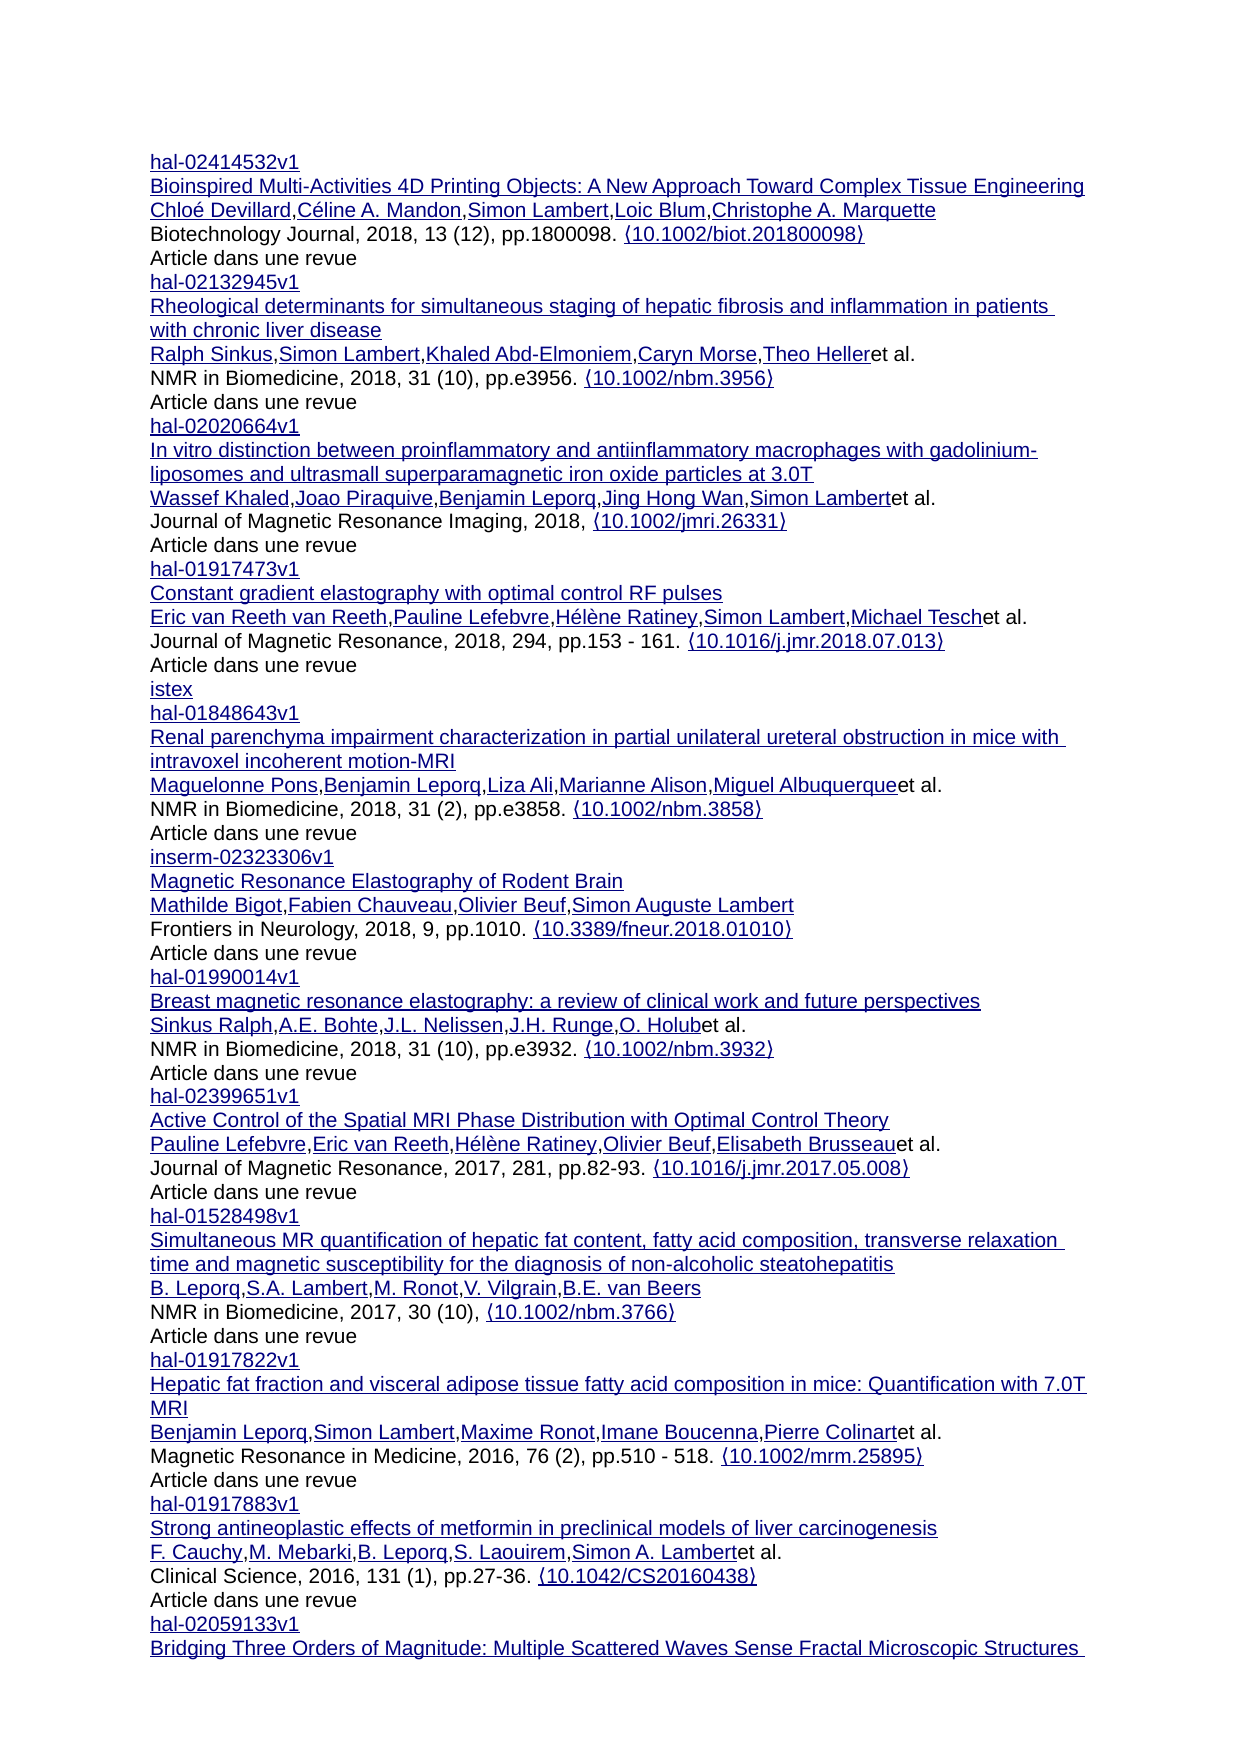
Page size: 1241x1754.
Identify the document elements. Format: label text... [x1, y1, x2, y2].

table_cell Rheological determinants for simultaneous staging of hepatic fibrosis and inflammation in patients with chronic liver disease Ralph Sinkus,Simon Lambert,Khaled Abd-Elmoniem,Caryn Morse,Theo Helleret al. NMR in Biomedicine, 2018, 31 (10), pp.e3956. ⟨10.1002/nbm.3956⟩ Article dans une revue hal-02020664v1 [150, 294, 1090, 437]
table_cell In vitro distinction between proinflammatory and antiinflammatory macrophages with gadolinium-liposomes and ultrasmall superparamagnetic iron oxide particles at 3.0T Wassef Khaled,Joao Piraquive,Benjamin Leporq,Jing Hong Wan,Simon Lambertet al. Journal of Magnetic Resonance Imaging, 2018, ⟨10.1002/jmri.26331⟩ Article dans une revue hal-01917473v1 [150, 438, 1090, 581]
table_cell hal-02414532v1 [150, 150, 1090, 174]
table_cell Simultaneous MR quantification of hepatic fat content, fatty acid composition, transverse relaxation time and magnetic susceptibility for the diagnosis of non-alcoholic steatohepatitis B. Leporq,S.A. Lambert,M. Ronot,V. Vilgrain,B.E. van Beers NMR in Biomedicine, 2017, 30 (10), ⟨10.1002/nbm.3766⟩ Article dans une revue hal-01917822v1 [150, 1228, 1090, 1372]
table_cell Breast magnetic resonance elastography: a review of clinical work and future perspectives Sinkus Ralph,A.E. Bohte,J.L. Nelissen,J.H. Runge,O. Holubet al. NMR in Biomedicine, 2018, 31 (10), pp.e3932. ⟨10.1002/nbm.3932⟩ Article dans une revue hal-02399651v1 [150, 989, 1090, 1108]
table_cell Active Control of the Spatial MRI Phase Distribution with Optimal Control Theory Pauline Lefebvre,Eric van Reeth,Hélène Ratiney,Olivier Beuf,Elisabeth Brusseauet al. Journal of Magnetic Resonance, 2017, 281, pp.82-93. ⟨10.1016/j.jmr.2017.05.008⟩ Article dans une revue hal-01528498v1 [150, 1108, 1090, 1228]
table_cell Strong antineoplastic effects of metformin in preclinical models of liver carcinogenesis F. Cauchy,M. Mebarki,B. Leporq,S. Laouirem,Simon A. Lambertet al. Clinical Science, 2016, 131 (1), pp.27-36. ⟨10.1042/CS20160438⟩ Article dans une revue hal-02059133v1 [150, 1516, 1090, 1635]
table_cell Bioinspired Multi‐Activities 4D Printing Objects: A New Approach Toward Complex Tissue Engineering Chloé Devillard,Céline A. Mandon,Simon Lambert,Loic Blum,Christophe A. Marquette Biotechnology Journal, 2018, 13 (12), pp.1800098. ⟨10.1002/biot.201800098⟩ Article dans une revue hal-02132945v1 [150, 174, 1090, 294]
table_cell Hepatic fat fraction and visceral adipose tissue fatty acid composition in mice: Quantification with 7.0T MRI Benjamin Leporq,Simon Lambert,Maxime Ronot,Imane Boucenna,Pierre Colinartet al. Magnetic Resonance in Medicine, 2016, 76 (2), pp.510 - 518. ⟨10.1002/mrm.25895⟩ Article dans une revue hal-01917883v1 [150, 1372, 1090, 1516]
table_cell Constant gradient elastography with optimal control RF pulses Eric van Reeth van Reeth,Pauline Lefebvre,Hélène Ratiney,Simon Lambert,Michael Teschet al. Journal of Magnetic Resonance, 2018, 294, pp.153 - 161. ⟨10.1016/j.jmr.2018.07.013⟩ Article dans une revue istex hal-01848643v1 [150, 581, 1090, 725]
table_cell Bridging Three Orders of Magnitude: Multiple Scattered Waves Sense Fractal Microscopic Structures [150, 1635, 1090, 1659]
table_cell Renal parenchyma impairment characterization in partial unilateral ureteral obstruction in mice with intravoxel incoherent motion-MRI Maguelonne Pons,Benjamin Leporq,Liza Ali,Marianne Alison,Miguel Albuquerqueet al. NMR in Biomedicine, 2018, 31 (2), pp.e3858. ⟨10.1002/nbm.3858⟩ Article dans une revue inserm-02323306v1 [150, 725, 1090, 869]
table_cell Magnetic Resonance Elastography of Rodent Brain Mathilde Bigot,Fabien Chauveau,Olivier Beuf,Simon Auguste Lambert Frontiers in Neurology, 2018, 9, pp.1010. ⟨10.3389/fneur.2018.01010⟩ Article dans une revue hal-01990014v1 [150, 869, 1090, 988]
